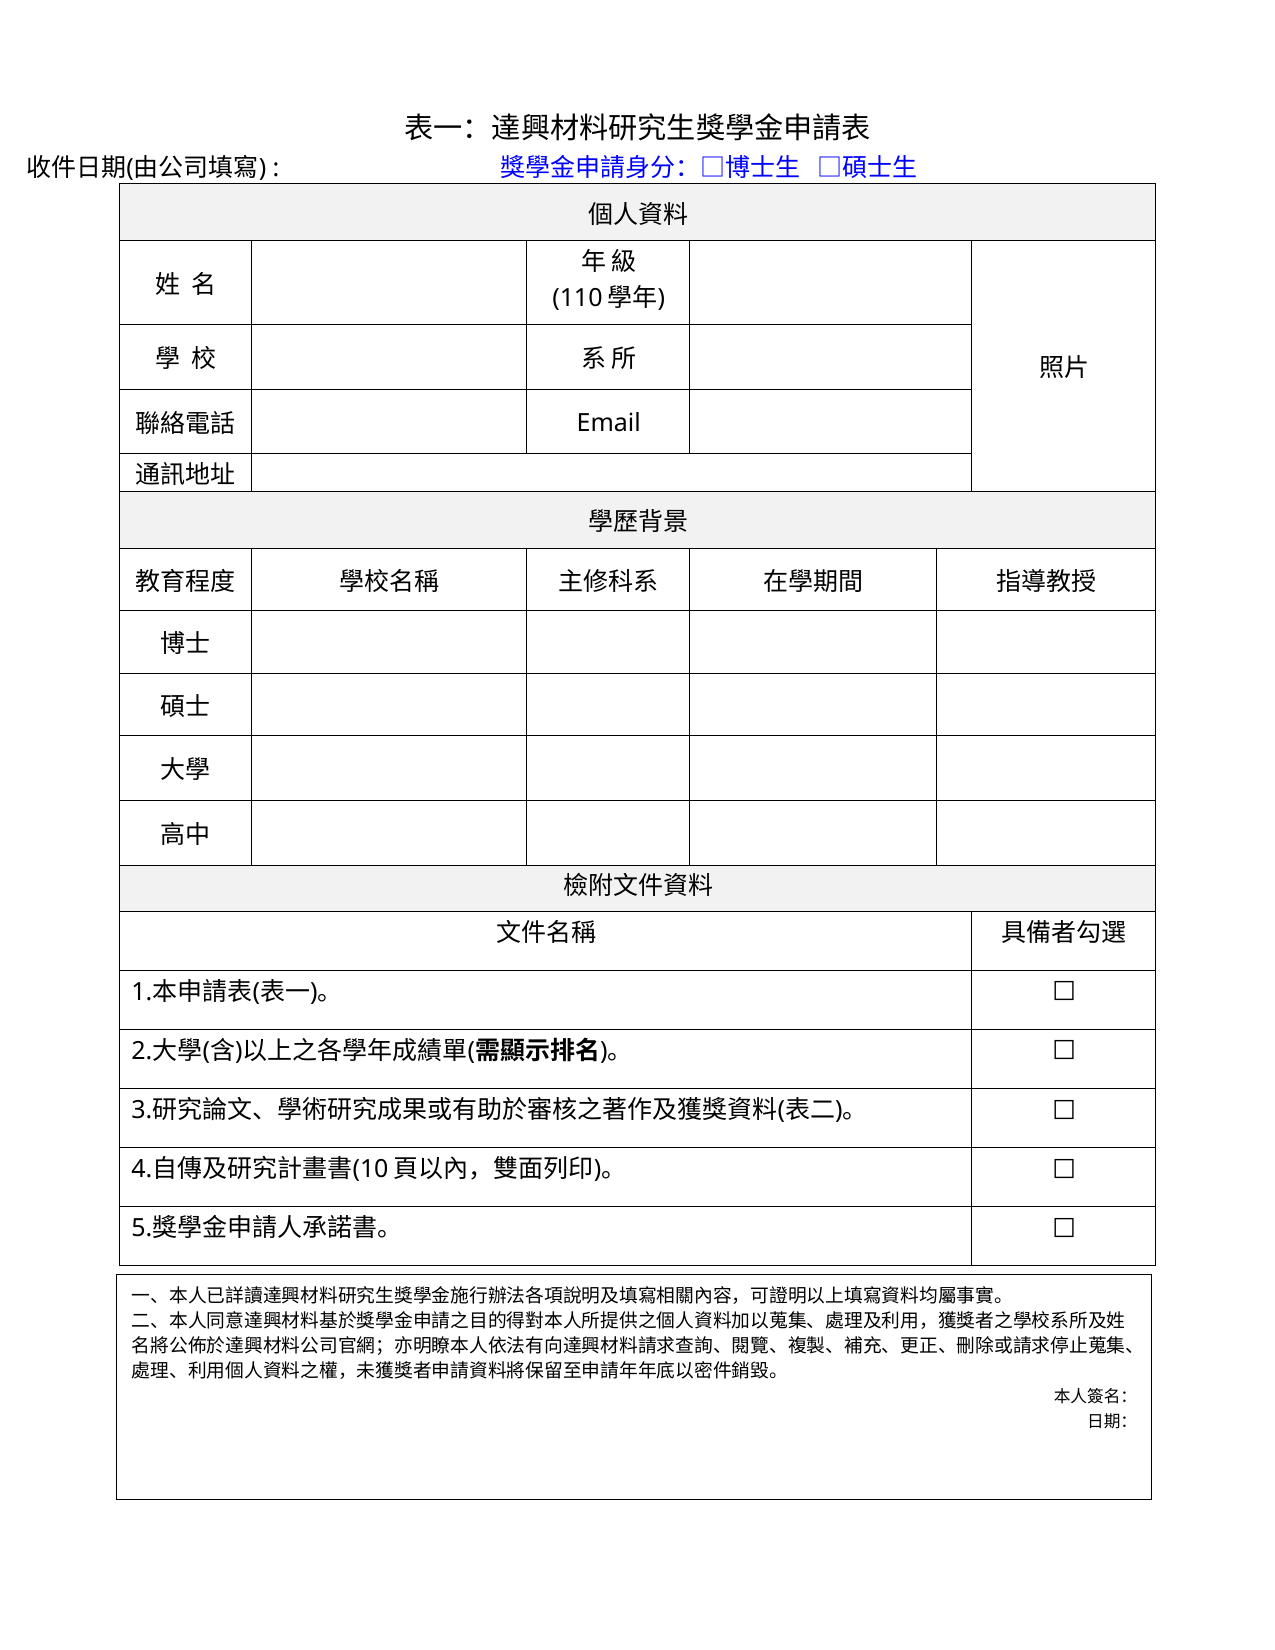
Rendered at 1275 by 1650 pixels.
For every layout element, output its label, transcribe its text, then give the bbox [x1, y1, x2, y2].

table_cell [252, 241, 526, 324]
table_cell [937, 674, 1155, 735]
table_cell 照片 [972, 241, 1155, 491]
table_cell 3.研究論文、學術研究成果或有助於審核之著作及獲獎資料(表二)。 [120, 1089, 971, 1147]
table_cell [527, 736, 689, 800]
table_cell 年 級 (110學年) [527, 241, 689, 324]
table_cell [252, 736, 526, 800]
table_cell □ [972, 971, 1155, 1029]
table_cell [937, 611, 1155, 673]
table_cell [690, 801, 936, 864]
text 表一：達興材料研究生獎學金申請表 [75, 103, 1200, 147]
table_cell [527, 674, 689, 735]
table_cell □ [972, 1207, 1155, 1265]
table_cell [527, 611, 689, 673]
table_cell 5.獎學金申請人承諾書。 [120, 1207, 971, 1265]
text 本人簽名： [132, 1382, 1137, 1407]
table_cell 學歷背景 [120, 492, 1155, 548]
table_cell 大學 [120, 736, 251, 800]
table_cell □ [972, 1089, 1155, 1147]
table_cell 在學期間 [690, 549, 936, 610]
table_cell 具備者勾選 [972, 912, 1155, 970]
table_cell 2.大學(含)以上之各學年成績單(需顯示排名)。 [120, 1030, 971, 1088]
table_cell [252, 390, 526, 453]
table_cell [252, 325, 526, 389]
table_cell □ [972, 1148, 1155, 1206]
table_cell [252, 454, 971, 491]
table_cell 教育程度 [120, 549, 251, 610]
table_cell [937, 736, 1155, 800]
table_cell 聯絡電話 [120, 390, 251, 453]
table_cell 姓 名 [120, 241, 251, 324]
table_cell 學 校 [120, 325, 251, 389]
table_cell [690, 241, 971, 324]
table_cell [252, 801, 526, 864]
table_cell 檢附文件資料 [120, 866, 1155, 911]
table_cell 學校名稱 [252, 549, 526, 610]
table_cell 博士 [120, 611, 251, 673]
table_cell [252, 611, 526, 673]
table_cell 系 所 [527, 325, 689, 389]
table_cell Email [527, 390, 689, 453]
text 日期： [132, 1407, 1137, 1432]
table_cell 高中 [120, 801, 251, 864]
table_cell [690, 611, 936, 673]
text 一、本人已詳讀達興材料研究生獎學金施行辦法各項說明及填寫相關內容，可證明以上填寫資料均屬事實。 [132, 1282, 1137, 1307]
table_cell 1.本申請表(表一)。 [120, 971, 971, 1029]
table_cell [527, 801, 689, 864]
table_cell 通訊地址 [120, 454, 251, 491]
table_cell 主修科系 [527, 549, 689, 610]
table_cell [690, 674, 936, 735]
table_cell [690, 736, 936, 800]
table_cell [252, 674, 526, 735]
table_cell 碩士 [120, 674, 251, 735]
table_cell 指導教授 [937, 549, 1155, 610]
table_cell □ [972, 1030, 1155, 1088]
table_cell 4.自傳及研究計畫書(10頁以內，雙面列印)。 [120, 1148, 971, 1206]
table_cell [937, 801, 1155, 864]
table_cell [690, 325, 971, 389]
table_header 個人資料 [120, 184, 1155, 240]
table_cell [690, 390, 971, 453]
table_cell 文件名稱 [120, 912, 971, 970]
text 二、本人同意達興材料基於獎學金申請之目的得對本人所提供之個人資料加以蒐集、處理及利用，獲獎者之學校系所及姓名將公佈於達興材料公司官網；亦明瞭本人依法有向達興材料請求查詢、閱覽、複製、補充、更正、刪除或請求停止蒐集、處理、利用個人資料之權，未獲獎者申請資料將保留至申請年年底以密件銷毀。 [132, 1307, 1137, 1382]
text 收件日期(由公司填寫) : 獎學金申請身分：□博士生 □碩士生 [0, 147, 1200, 183]
